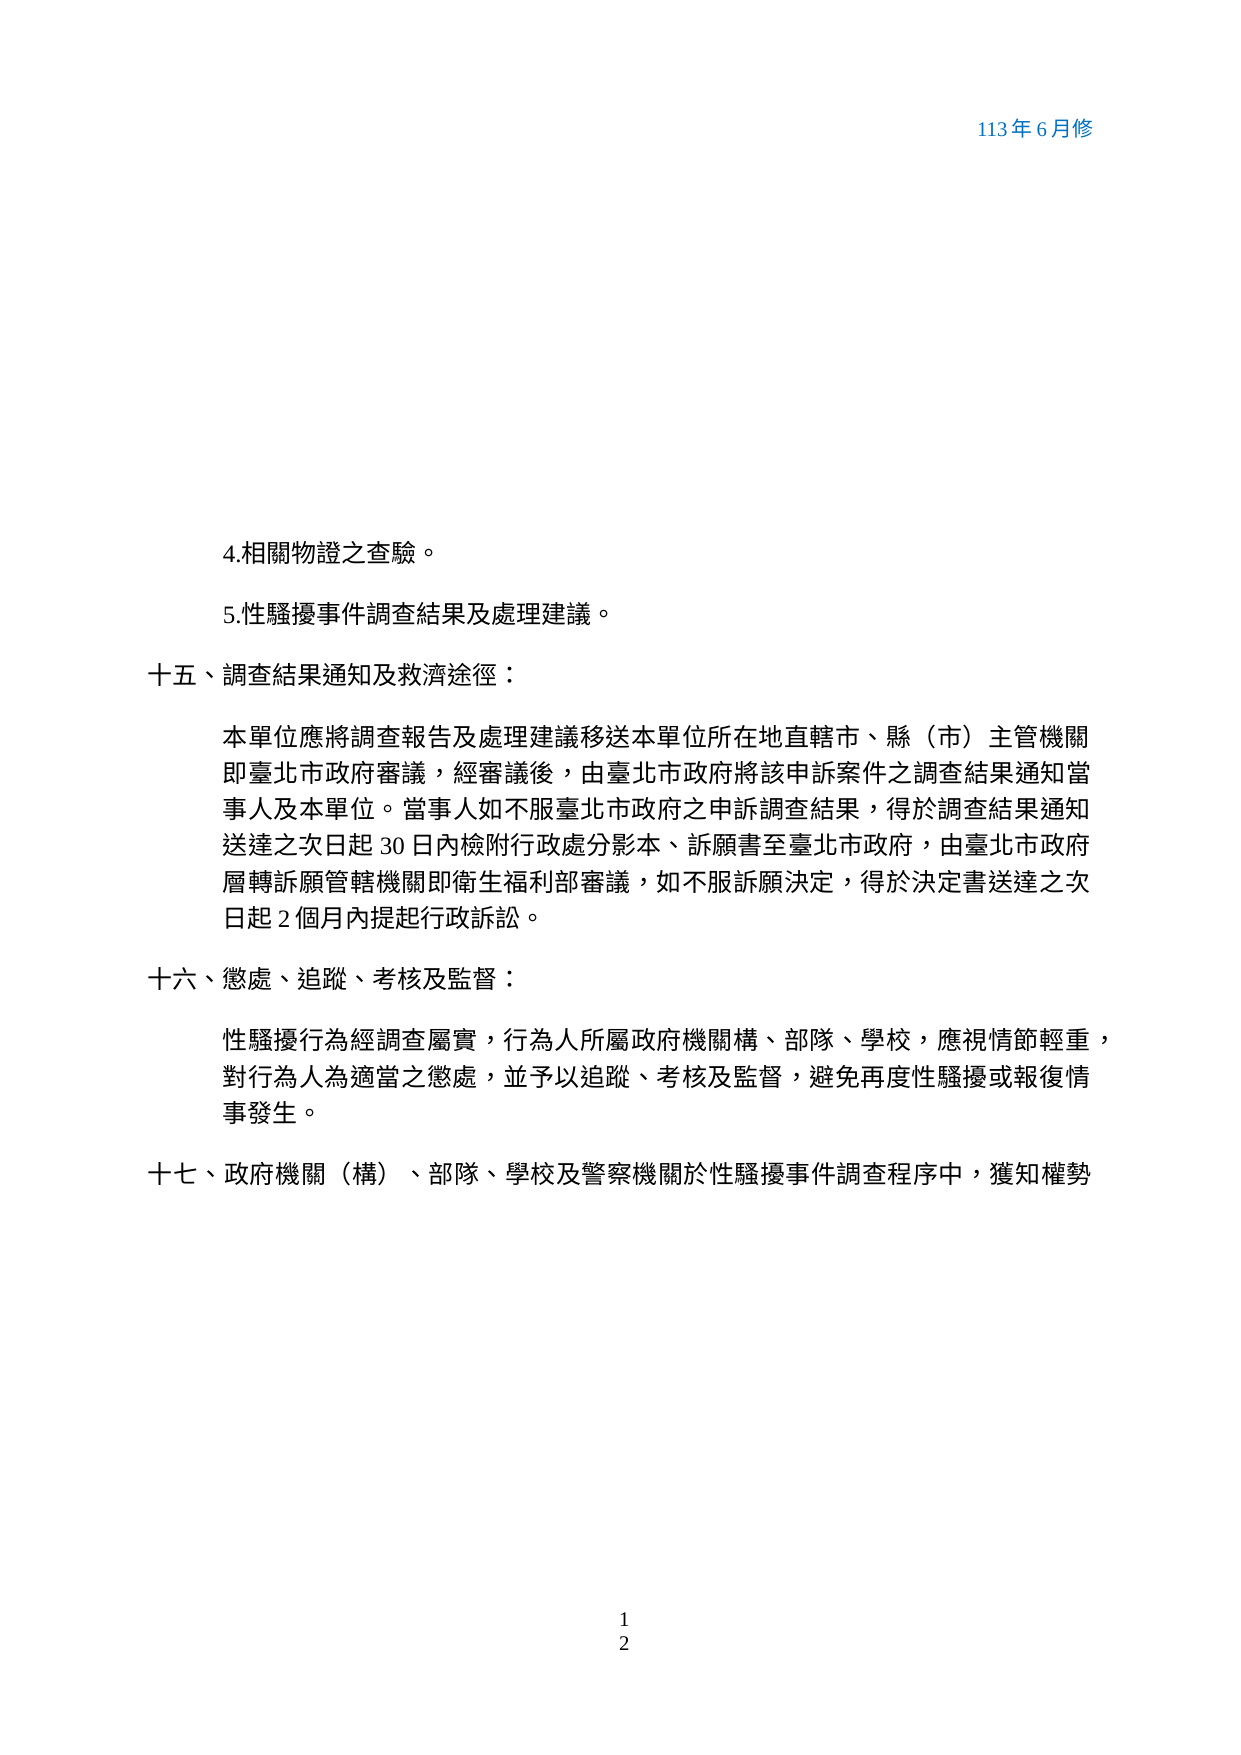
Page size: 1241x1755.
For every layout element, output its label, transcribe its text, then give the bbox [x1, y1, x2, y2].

text 性騷擾行為經調查屬實，行為人所屬政府機關構、部隊、學校，應視情節輕重，對行為人為適當之懲處，並予以追蹤、考核及監督，避免再度性騷擾或報復情事發生。 [223, 1021, 1093, 1129]
text 本單位應將調查報告及處理建議移送本單位所在地直轄市、縣（市）主管機關即臺北市政府審議，經審議後，由臺北市政府將該申訴案件之調查結果通知當事人及本單位。當事人如不服臺北市政府之申訴調查結果，得於調查結果通知送達之次日起30日內檢附行政處分影本、訴願書至臺北市政府，由臺北市政府層轉訴願管轄機關即衛生福利部審議，如不服訴願決定，得於決定書送達之次日起2個月內提起行政訴訟。 [223, 717, 1093, 934]
text 十七、政府機關（構）、部隊、學校及警察機關於性騷擾事件調查程序中，獲知權勢 [148, 1154, 1093, 1191]
text 5.性騷擾事件調查結果及處理建議。 [148, 594, 1093, 631]
text 十五、調查結果通知及救濟途徑： [148, 656, 1093, 692]
text 十六、懲處、追蹤、考核及監督： [148, 959, 1093, 996]
text 4.相關物證之查驗。 [148, 533, 1093, 569]
